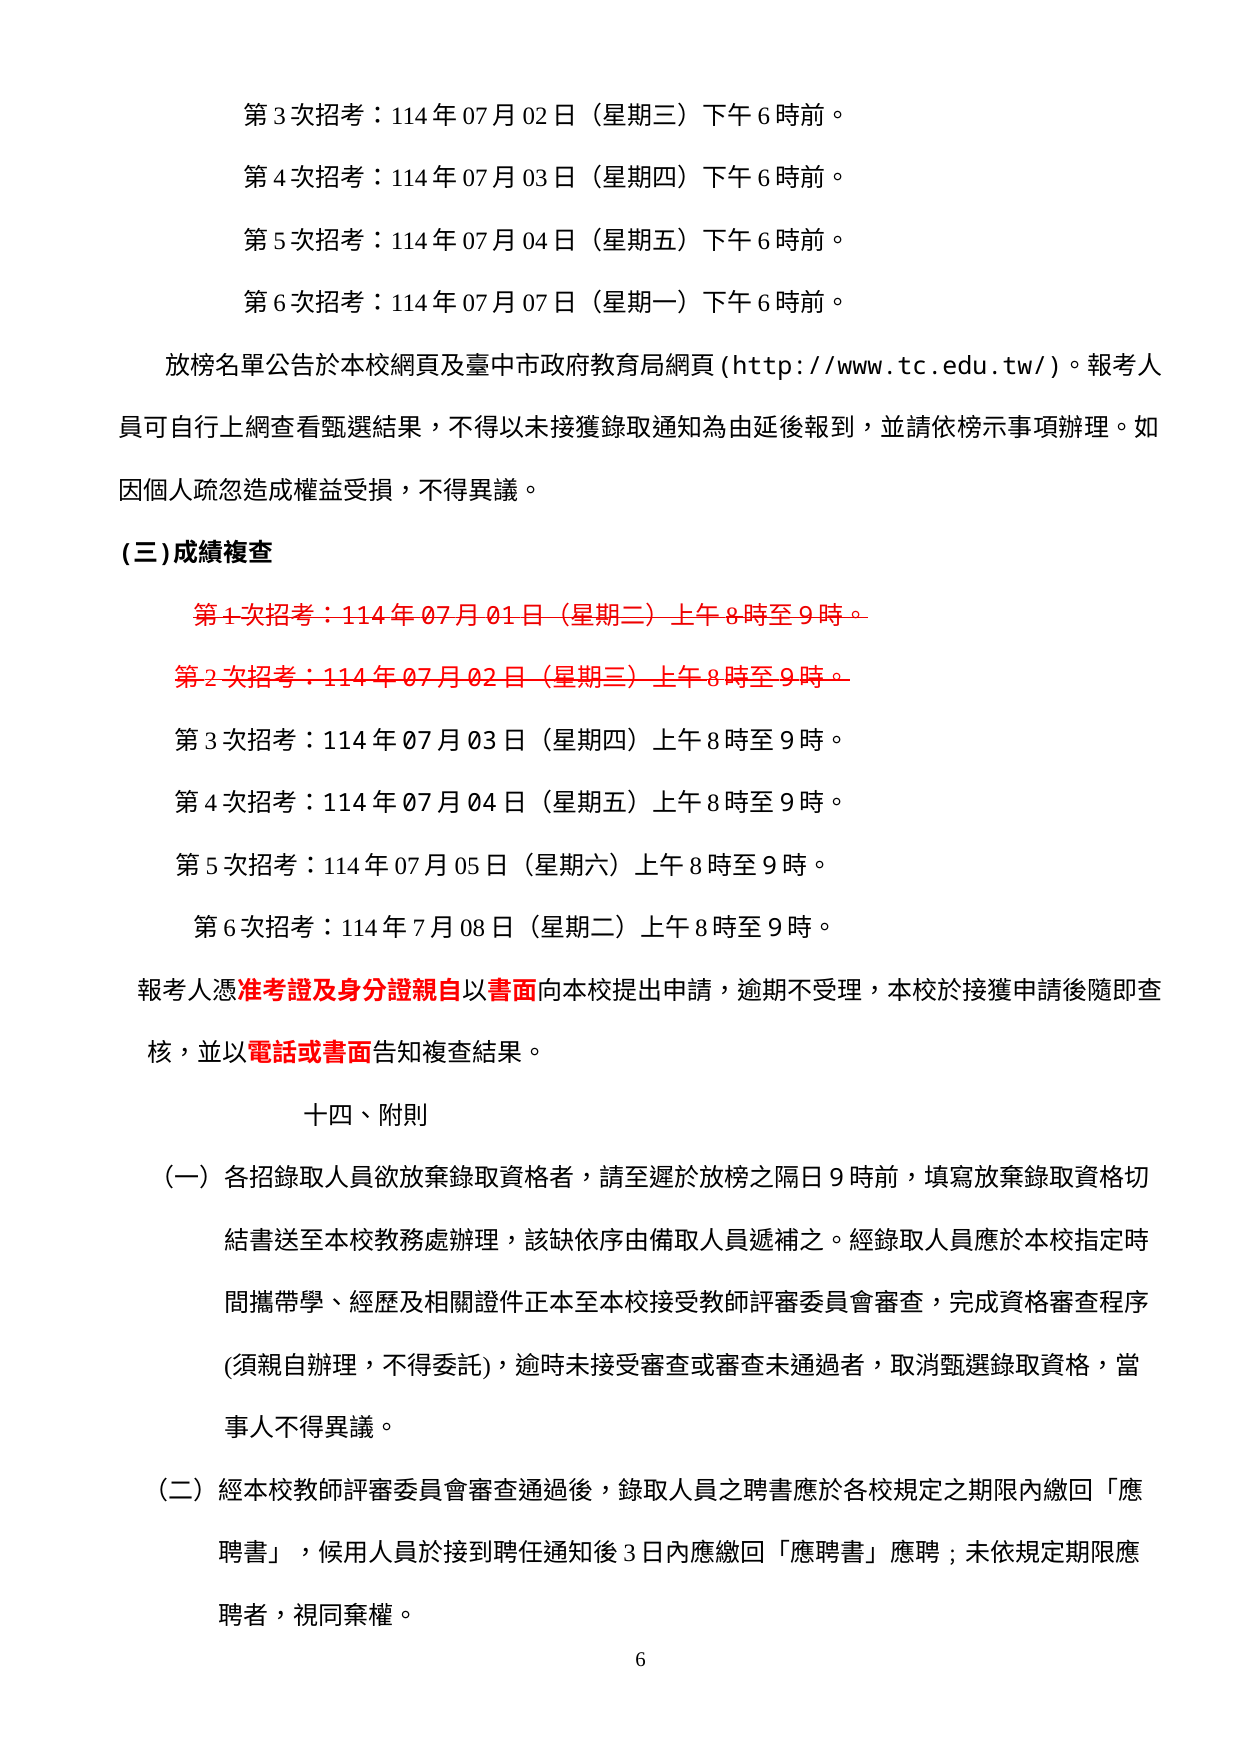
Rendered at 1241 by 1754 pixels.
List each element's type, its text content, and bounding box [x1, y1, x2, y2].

text 第2次招考：114年07月02日（星期三）上午8時至9時。 [118, 634, 1162, 697]
text 十四、附則 [303, 1072, 1162, 1134]
text 第1次招考：114年07月01日（星期二）上午8時至9時。 [118, 572, 1162, 634]
text 第4次招考：114年07月03日（星期四）下午6時前。 [243, 134, 1162, 197]
text 報考人憑准考證及身分證親自以書面向本校提出申請，逾期不受理，本校於接獲申請後隨即查核，並以電話或書面告知複查結果。 [106, 947, 1162, 1072]
text 第3次招考：114年07月03日（星期四）上午8時至9時。 [118, 697, 1162, 759]
text （二）經本校教師評審委員會審查通過後，錄取人員之聘書應於各校規定之期限內繳回「應聘書」，候用人員於接到聘任通知後3日內應繳回「應聘書」應聘﹔未依規定期限應聘者，視同棄權。 [143, 1447, 1162, 1634]
text (三)成績複查 [118, 509, 1162, 572]
text （一）各招錄取人員欲放棄錄取資格者，請至遲於放榜之隔日9時前，填寫放棄錄取資格切結書送至本校教務處辦理，該缺依序由備取人員遞補之。經錄取人員應於本校指定時間攜帶學、經歷及相關證件正本至本校接受教師評審委員會審查，完成資格審查程序(須親自辦理，不得委託)，逾時未接受審查或審查未通過者，取消甄選錄取資格，當事人不得異議。 [149, 1134, 1162, 1447]
text 第4次招考：114年07月04日（星期五）上午8時至9時。 [118, 759, 1162, 822]
text 第6次招考：114年7月08日（星期二）上午8時至9時。 [118, 884, 1162, 947]
text 第3次招考：114年07月02日（星期三）下午6時前。 [243, 72, 1162, 134]
text 放榜名單公告於本校網頁及臺中市政府教育局網頁(http://www.tc.edu.tw/)。報考人員可自行上網查看甄選結果，不得以未接獲錄取通知為由延後報到，並請依榜示事項辦理。如因個人疏忽造成權益受損，不得異議。 [118, 322, 1162, 509]
text 第5次招考：114年07月04日（星期五）下午6時前。 第6次招考：114年07月07日（星期一）下午6時前。 [243, 197, 1162, 322]
text 第5次招考：114年07月05日（星期六）上午8時至9時。 [118, 822, 1162, 884]
